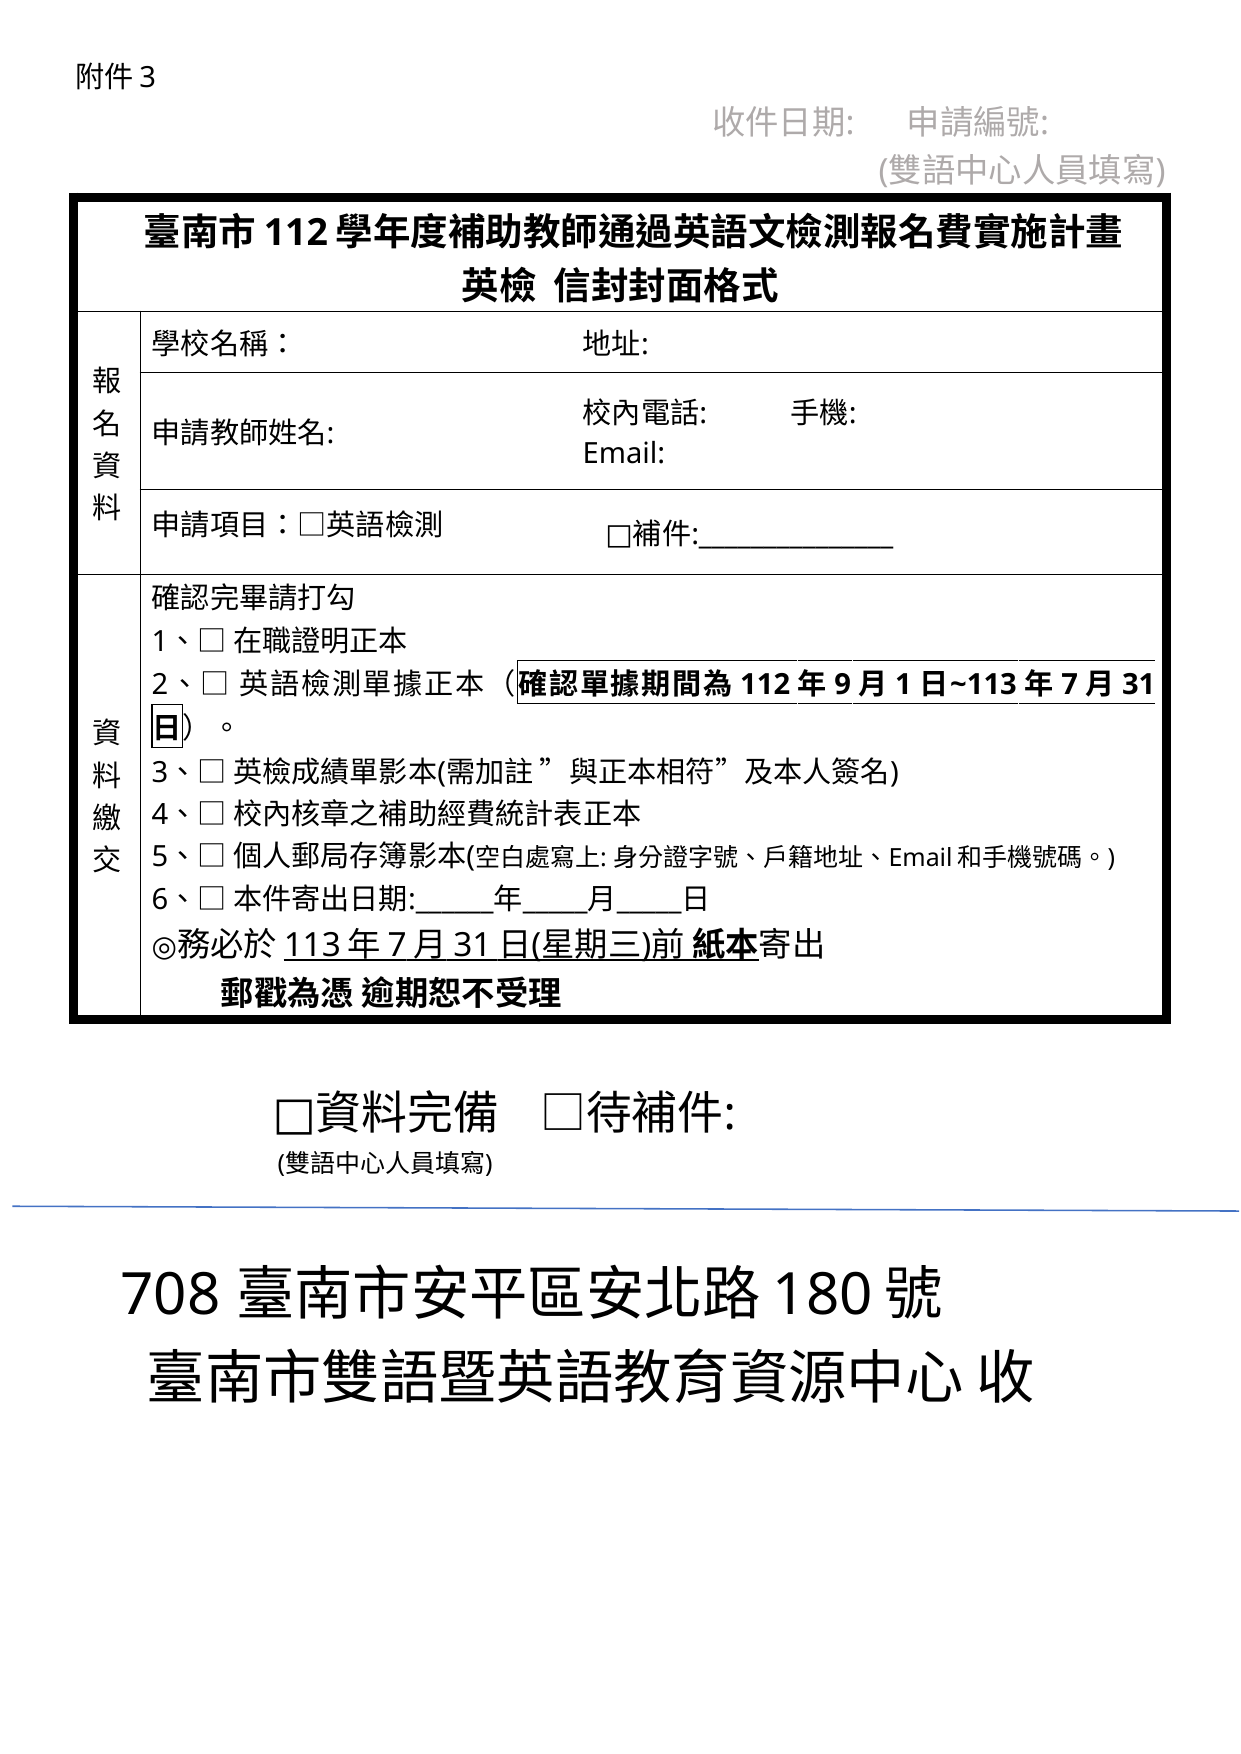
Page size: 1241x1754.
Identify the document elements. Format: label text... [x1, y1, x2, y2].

text 708 臺南市安平區安北路180號 [75, 1246, 1165, 1331]
table_cell 申請項目：□英語檢測 [141, 490, 571, 574]
text (雙語中心人員填寫) [75, 1143, 1165, 1179]
table_cell 資料繳交 [78, 575, 140, 1014]
table_cell 確認完畢請打勾 1、□ 在職證明正本 2、□ 英語檢測單據正本（確認單據期間為112年9月1日~113年7月31日）。 3、□ 英檢成績單影本(需加註 ”與正本相符”及本人簽名) 4、□ 校內核章之補助經費統計表正本 5、□ 個人郵局存簿影本(空白處寫上: 身分證字號、戶籍地址、Email和手機號碼。) 6、□ 本件寄出日期:______年_____月_____日 ◎務必於113年7月31日(星期三)前 紙本寄出 郵戳為憑 逾期恕不受理 [141, 575, 1162, 1014]
text □資料完備 □待補件: [75, 1076, 1165, 1143]
table_cell 學校名稱： [141, 312, 571, 372]
table_cell 申請教師姓名: [141, 373, 571, 488]
table_header 臺南市112學年度補助教師通過英語文檢測報名費實施計畫 英檢 信封封面格式 [78, 202, 1162, 311]
table_cell 報 名 資 料 [78, 312, 140, 574]
table_cell 校內電話: 手機: Email: [571, 373, 1162, 488]
table_cell □補件:_______________ [571, 490, 1162, 574]
text 臺南市雙語暨英語教育資源中心 收 [16, 1331, 1165, 1416]
table_cell 地址: [571, 312, 1162, 372]
